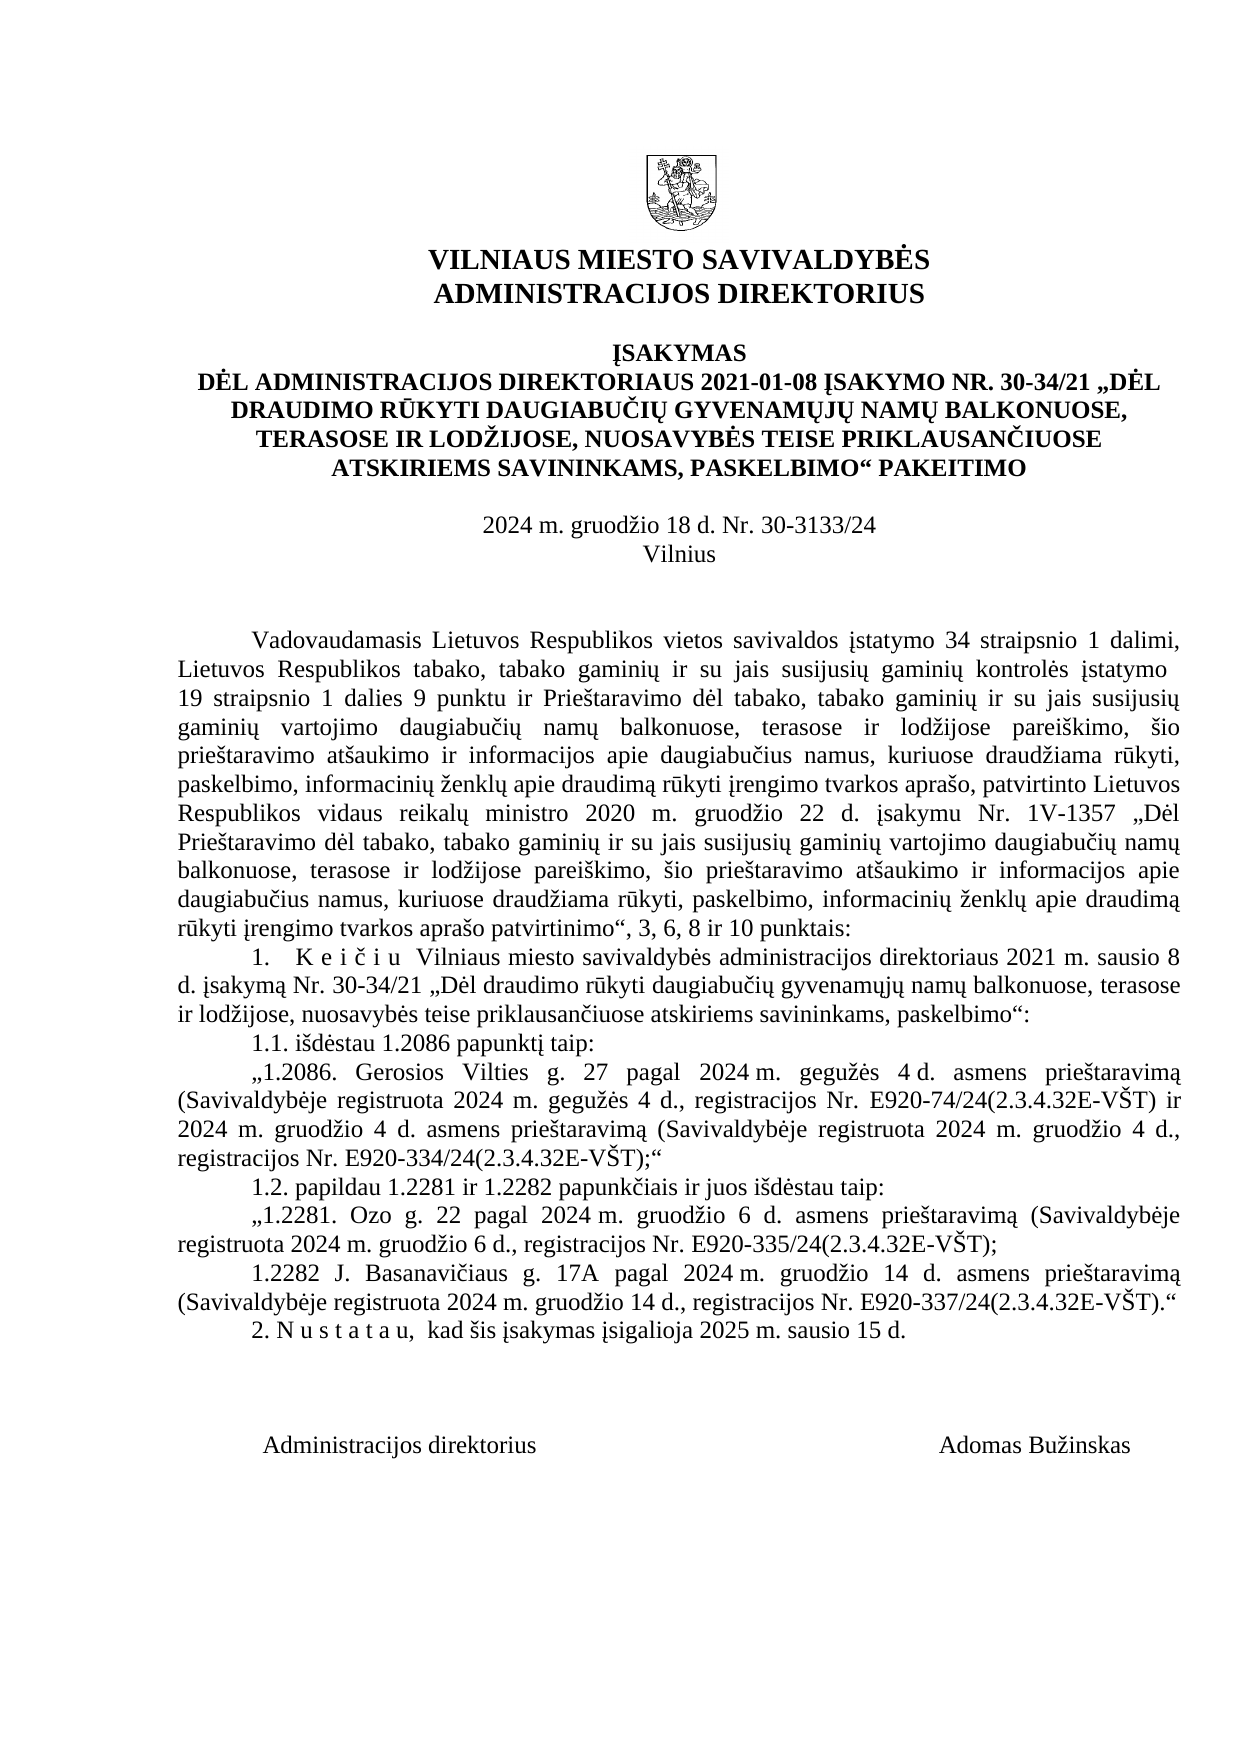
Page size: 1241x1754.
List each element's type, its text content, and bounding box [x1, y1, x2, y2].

text DĖL ADMINISTRACIJOS DIREKTORIAUS 2021-01-08 ĮSAKYMO NR. 30-34/21 „DĖL DRAUDIMO RŪKYTI DAUGIABUČIŲ GYVENAMŲJŲ NAMŲ BALKONUOSE, TERASOSE IR LODŽIJOSE, NUOSAVYBĖS TEISE PRIKLAUSANČIUOSE ATSKIRIEMS SAVININKAMS, PASKELBIMO“ PAKEITIMO [177, 367, 1181, 482]
text 1. K e i č i u Vilniaus miesto savivaldybės administracijos direktoriaus 2021 m. sausio 8 d. įsakymą Nr. 30-34/21 „Dėl draudimo rūkyti daugiabučių gyvenamųjų namų balkonuose, terasose ir lodžijose, nuosavybės teise priklausančiuose atskiriems savininkams, paskelbimo“: [177, 942, 1181, 1028]
text 1.2. papildau 1.2281 ir 1.2282 papunkčiais ir juos išdėstau taip: [177, 1172, 1181, 1201]
text Vilnius [177, 539, 1181, 568]
text ĮSAKYMAS [177, 338, 1181, 367]
text ADMINISTRACIJOS DIREKTORIUS [177, 276, 1181, 309]
text 2024 m. gruodžio 18 d. Nr. 30-3133/24 [177, 511, 1181, 539]
text „1.2281. Ozo g. 22 pagal 2024 m. gruodžio 6 d. asmens prieštaravimą (Savivaldybėje registruota 2024 m. gruodžio 6 d., registracijos Nr. E920-335/24(2.3.4.32E-VŠT); [177, 1201, 1181, 1258]
text 2. N u s t a t a u, kad šis įsakymas įsigalioja 2025 m. sausio 15 d. [177, 1316, 1181, 1344]
text „1.2086. Gerosios Vilties g. 27 pagal 2024 m. gegužės 4 d. asmens prieštaravimą (Savivaldybėje registruota 2024 m. gegužės 4 d., registracijos Nr. E920-74/24(2.3.4.32E-VŠT) ir 2024 m. gruodžio 4 d. asmens prieštaravimą (Savivaldybėje registruota 2024 m. gruodžio 4 d., registracijos Nr. E920-334/24(2.3.4.32E-VŠT);“ [177, 1057, 1181, 1172]
text 1.2282 J. Basanavičiaus g. 17A pagal 2024 m. gruodžio 14 d. asmens prieštaravimą (Savivaldybėje registruota 2024 m. gruodžio 14 d., registracijos Nr. E920-337/24(2.3.4.32E-VŠT).“ [177, 1258, 1181, 1316]
text Administracijos direktorius Adomas Bužinskas [188, 1431, 1181, 1459]
text Vadovaudamasis Lietuvos Respublikos vietos savivaldos įstatymo 34 straipsnio 1 dalimi, Lietuvos Respublikos tabako, tabako gaminių ir su jais susijusių gaminių kontrolės įstatymo 19 straipsnio 1 dalies 9 punktu ir Prieštaravimo dėl tabako, tabako gaminių ir su jais susijusių gaminių vartojimo daugiabučių namų balkonuose, terasose ir lodžijose pareiškimo, šio prieštaravimo atšaukimo ir informacijos apie daugiabučius namus, kuriuose draudžiama rūkyti, paskelbimo, informacinių ženklų apie draudimą rūkyti įrengimo tvarkos aprašo, patvirtinto Lietuvos Respublikos vidaus reikalų ministro 2020 m. gruodžio 22 d. įsakymu Nr. 1V-1357 „Dėl Prieštaravimo dėl tabako, tabako gaminių ir su jais susijusių gaminių vartojimo daugiabučių namų balkonuose, terasose ir lodžijose pareiškimo, šio prieštaravimo atšaukimo ir informacijos apie daugiabučius namus, kuriuose draudžiama rūkyti, paskelbimo, informacinių ženklų apie draudimą rūkyti įrengimo tvarkos aprašo patvirtinimo“, 3, 6, 8 ir 10 punktais: [177, 626, 1181, 942]
text 1.1. išdėstau 1.2086 papunktį taip: [177, 1028, 1181, 1057]
text VILNIAUS MIESTO SAVIVALDYBĖS [177, 242, 1181, 276]
